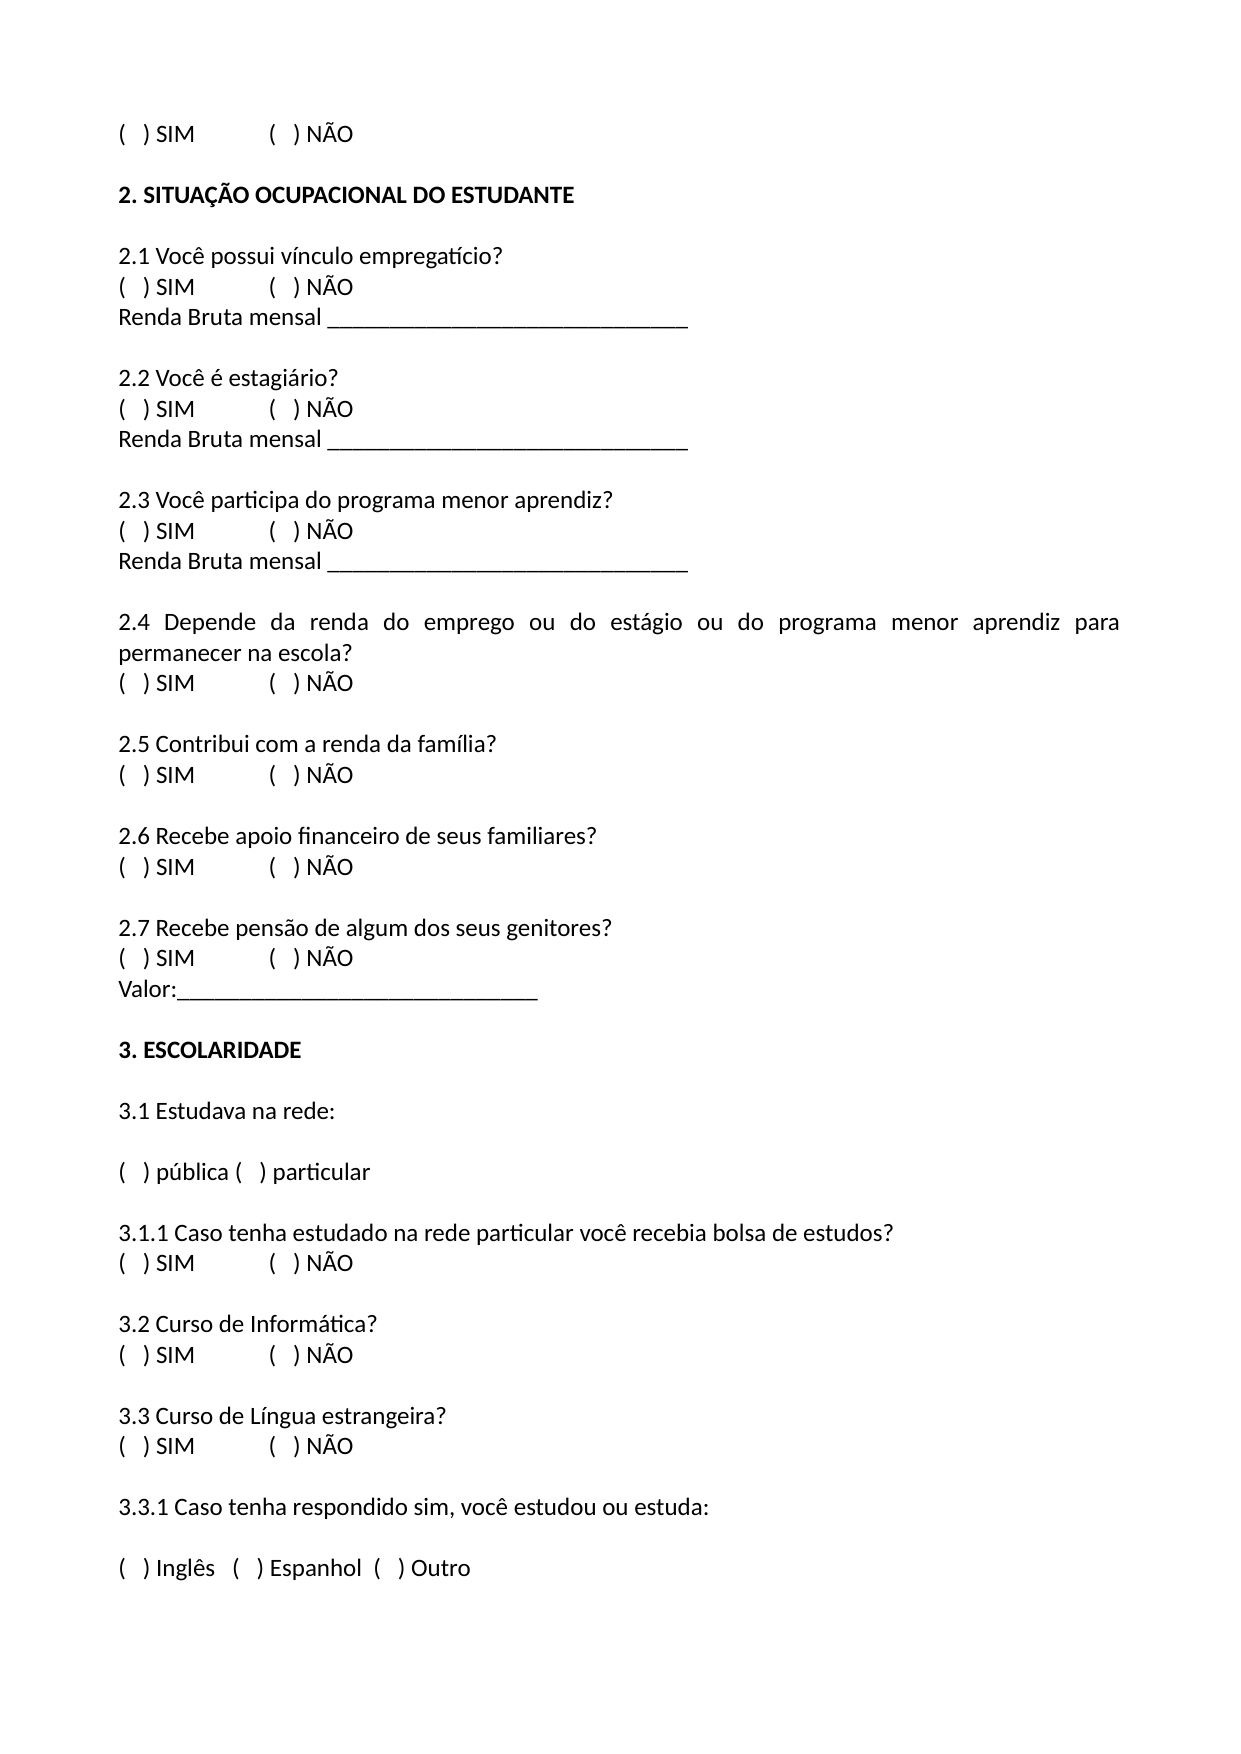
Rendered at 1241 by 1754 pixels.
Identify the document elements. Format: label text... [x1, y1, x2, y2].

text ( ) pública ( ) particular [118, 1156, 1122, 1186]
text ( ) SIM ( ) NÃO [118, 759, 1122, 789]
text 2.4 Depende da renda do emprego ou do estágio ou do programa menor aprendiz para permanecer na escola? [118, 606, 1122, 667]
text 2.5 Contribui com a renda da família? [118, 728, 1122, 759]
text 3.3.1 Caso tenha respondido sim, você estudou ou estuda: [118, 1492, 1122, 1522]
text Valor:_____________________________ [118, 973, 1122, 1003]
text 3.1.1 Caso tenha estudado na rede particular você recebia bolsa de estudos? [118, 1217, 1122, 1247]
text 3.1 Estudava na rede: [118, 1095, 1122, 1125]
text 2.6 Recebe apoio financeiro de seus familiares? [118, 820, 1122, 851]
text ( ) SIM ( ) NÃO [118, 1431, 1122, 1461]
text ( ) SIM ( ) NÃO [118, 515, 1122, 545]
text 3. ESCOLARIDADE [118, 1034, 1122, 1064]
text ( ) SIM ( ) NÃO [118, 942, 1122, 973]
text Renda Bruta mensal _____________________________ [118, 423, 1122, 454]
text ( ) SIM ( ) NÃO [118, 271, 1122, 301]
text ( ) SIM ( ) NÃO [118, 667, 1122, 698]
text 3.2 Curso de Informática? [118, 1308, 1122, 1339]
text 3.3 Curso de Língua estrangeira? [118, 1400, 1122, 1431]
text ( ) SIM ( ) NÃO [118, 393, 1122, 423]
text ( ) Inglês ( ) Espanhol ( ) Outro [118, 1553, 1122, 1583]
text Renda Bruta mensal _____________________________ [118, 301, 1122, 332]
text 2.3 Você participa do programa menor aprendiz? [118, 484, 1122, 515]
text 2. SITUAÇÃO OCUPACIONAL DO ESTUDANTE [118, 179, 1122, 210]
text ( ) SIM ( ) NÃO [118, 1339, 1122, 1369]
text 2.7 Recebe pensão de algum dos seus genitores? [118, 912, 1122, 942]
text 2.1 Você possui vínculo empregatício? [118, 240, 1122, 271]
text ( ) SIM ( ) NÃO [118, 118, 1122, 149]
text Renda Bruta mensal _____________________________ [118, 545, 1122, 576]
text ( ) SIM ( ) NÃO [118, 1247, 1122, 1278]
text ( ) SIM ( ) NÃO [118, 851, 1122, 881]
text 2.2 Você é estagiário? [118, 362, 1122, 393]
